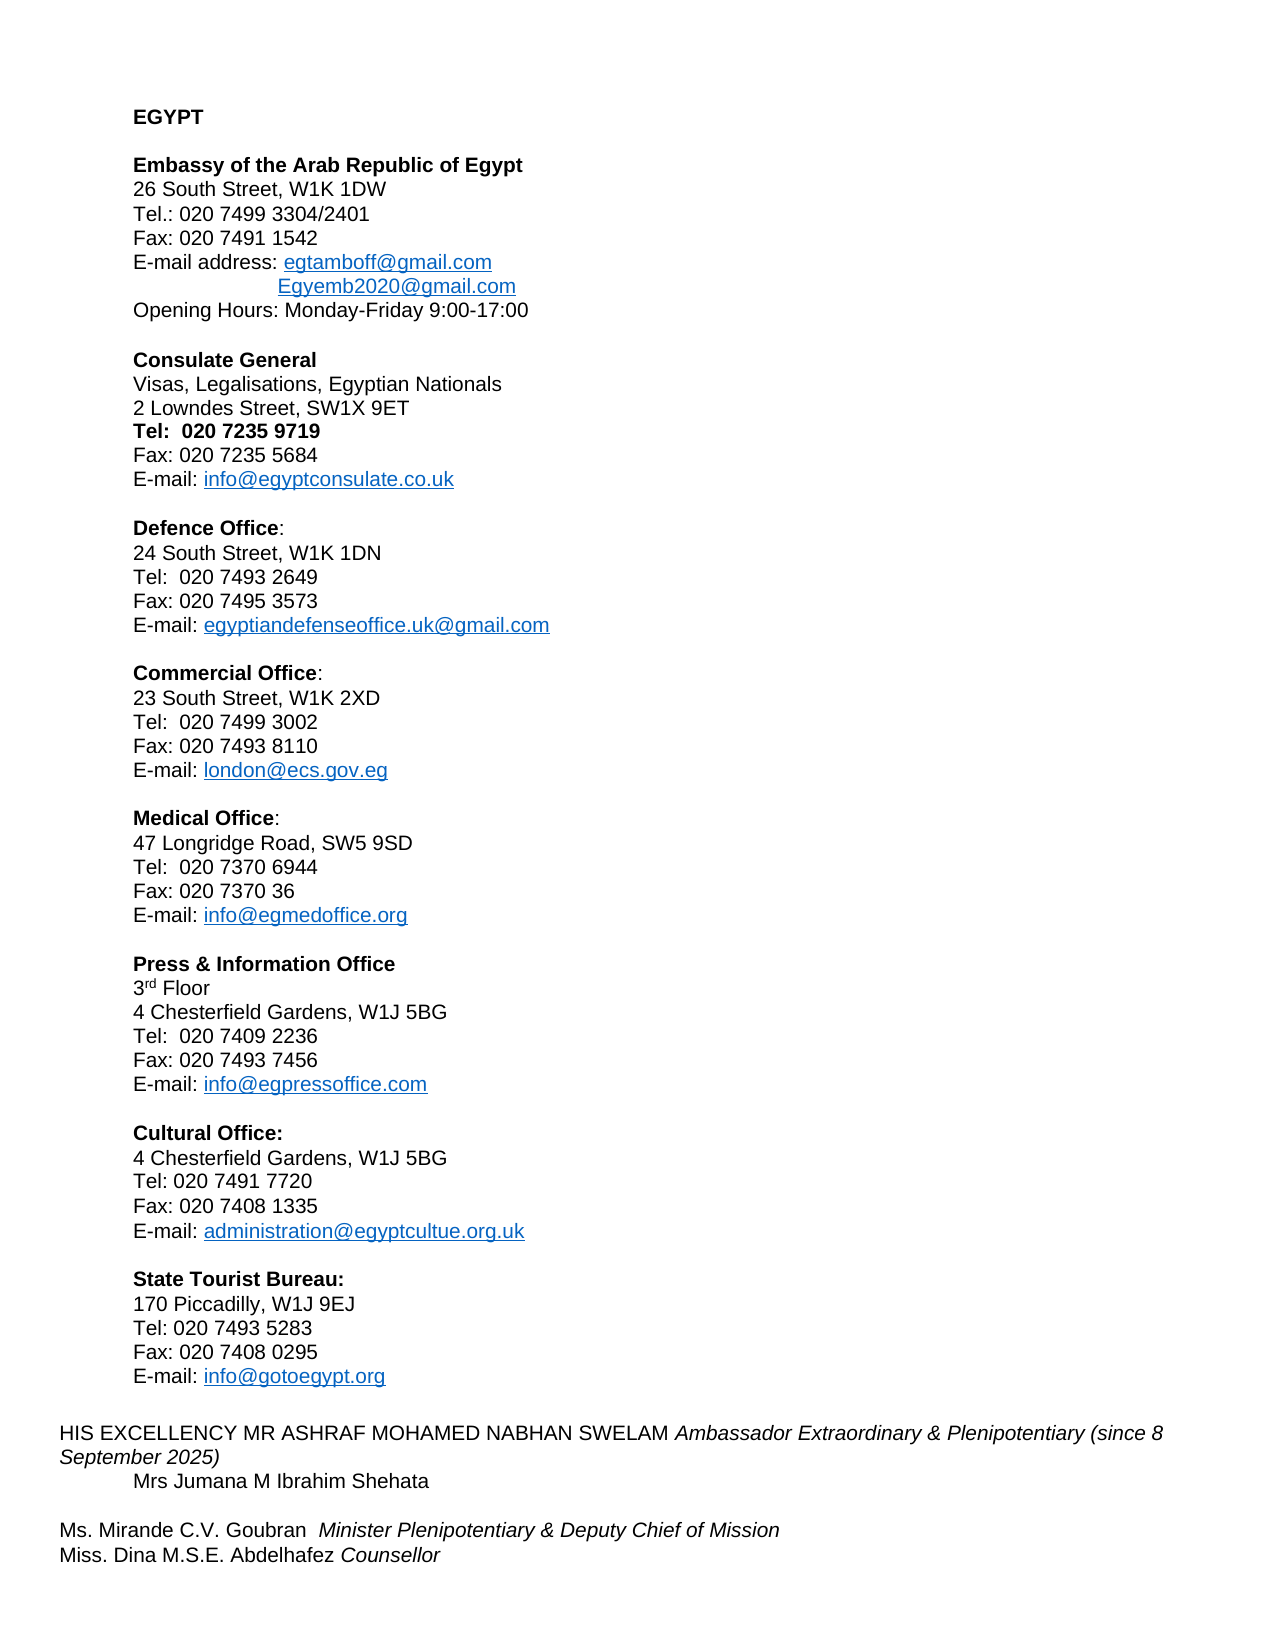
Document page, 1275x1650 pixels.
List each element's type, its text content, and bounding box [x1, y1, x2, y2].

text Defence Office: [133, 515, 1181, 541]
text Cultural Office: [133, 1120, 1181, 1145]
text 23 South Street, W1K 2XD [133, 686, 1181, 710]
text Tel: 020 7493 2649 [133, 564, 1181, 588]
text E-mail address: egtamboff@gmail.com [133, 250, 1181, 274]
text Tel: 020 7491 7720 [133, 1169, 1181, 1193]
text Commercial Office: [133, 660, 1181, 686]
text 3rd Floor [133, 976, 1181, 1000]
text Fax: 020 7408 1335 [133, 1193, 1181, 1219]
text E-mail: london@ecs.gov.eg [133, 758, 1181, 782]
text E-mail: info@egmedoffice.org [133, 903, 1181, 927]
text Tel.: 020 7499 3304/2401 [133, 201, 1181, 226]
text Egyemb2020@gmail.com [133, 274, 1181, 298]
subtitle HIS EXCELLENCY MR ASHRAF MOHAMED NABHAN SWELAM Ambassador Extraordinary & Plenipotentiary (since 8 September 2025) [59, 1421, 1181, 1469]
text Ms. Mirande C.V. Goubran Minister Plenipotentiary & Deputy Chief of Mission [59, 1518, 1275, 1542]
text EGYPT [133, 105, 1181, 129]
text Fax: 020 7235 5684 [133, 443, 1181, 467]
text Tel: 020 7493 5283 [133, 1316, 1181, 1340]
text Medical Office: [133, 806, 1181, 831]
text Tel: 020 7370 6944 [133, 855, 1181, 879]
text E-mail: info@egyptconsulate.co.uk [133, 467, 1181, 491]
text Fax: 020 7493 8110 [133, 734, 1181, 758]
text Fax: 020 7493 7456 [133, 1048, 1181, 1072]
text Fax: 020 7408 0295 [133, 1340, 1181, 1364]
text E-mail: administration@egyptcultue.org.uk [133, 1219, 1181, 1243]
text 24 South Street, W1K 1DN [133, 541, 1181, 564]
text E-mail: info@gotoegypt.org [133, 1364, 1181, 1388]
text 4 Chesterfield Gardens, W1J 5BG [133, 1145, 1181, 1169]
text Miss. Dina M.S.E. Abdelhafez Counsellor [59, 1543, 1275, 1567]
text 26 South Street, W1K 1DW [133, 177, 1181, 201]
text Fax: 020 7491 1542 [133, 226, 1181, 250]
text Tel: 020 7409 2236 [133, 1024, 1181, 1048]
text Mrs Jumana M Ibrahim Shehata [133, 1469, 1181, 1493]
text Tel: 020 7499 3002 [133, 710, 1181, 734]
text Visas, Legalisations, Egyptian Nationals [133, 371, 1181, 395]
text Opening Hours: Monday-Friday 9:00-17:00 [133, 298, 1181, 322]
text Fax: 020 7495 3573 [133, 588, 1181, 612]
text 4 Chesterfield Gardens, W1J 5BG [133, 1000, 1181, 1024]
text E-mail: info@egpressoffice.com [133, 1072, 1181, 1096]
text Fax: 020 7370 36 [133, 879, 1181, 903]
text Press & Information Office [133, 951, 1181, 976]
text Consulate General [133, 347, 1181, 371]
text E-mail: egyptiandefenseoffice.uk@gmail.com [133, 612, 1181, 636]
text 47 Longridge Road, SW5 9SD [133, 831, 1181, 855]
text Tel: 020 7235 9719 [133, 419, 1181, 443]
text Embassy of the Arab Republic of Egypt [133, 153, 1181, 177]
text State Tourist Bureau: [133, 1267, 1181, 1292]
text 170 Piccadilly, W1J 9EJ [133, 1292, 1181, 1316]
text 2 Lowndes Street, SW1X 9ET [133, 395, 1181, 419]
